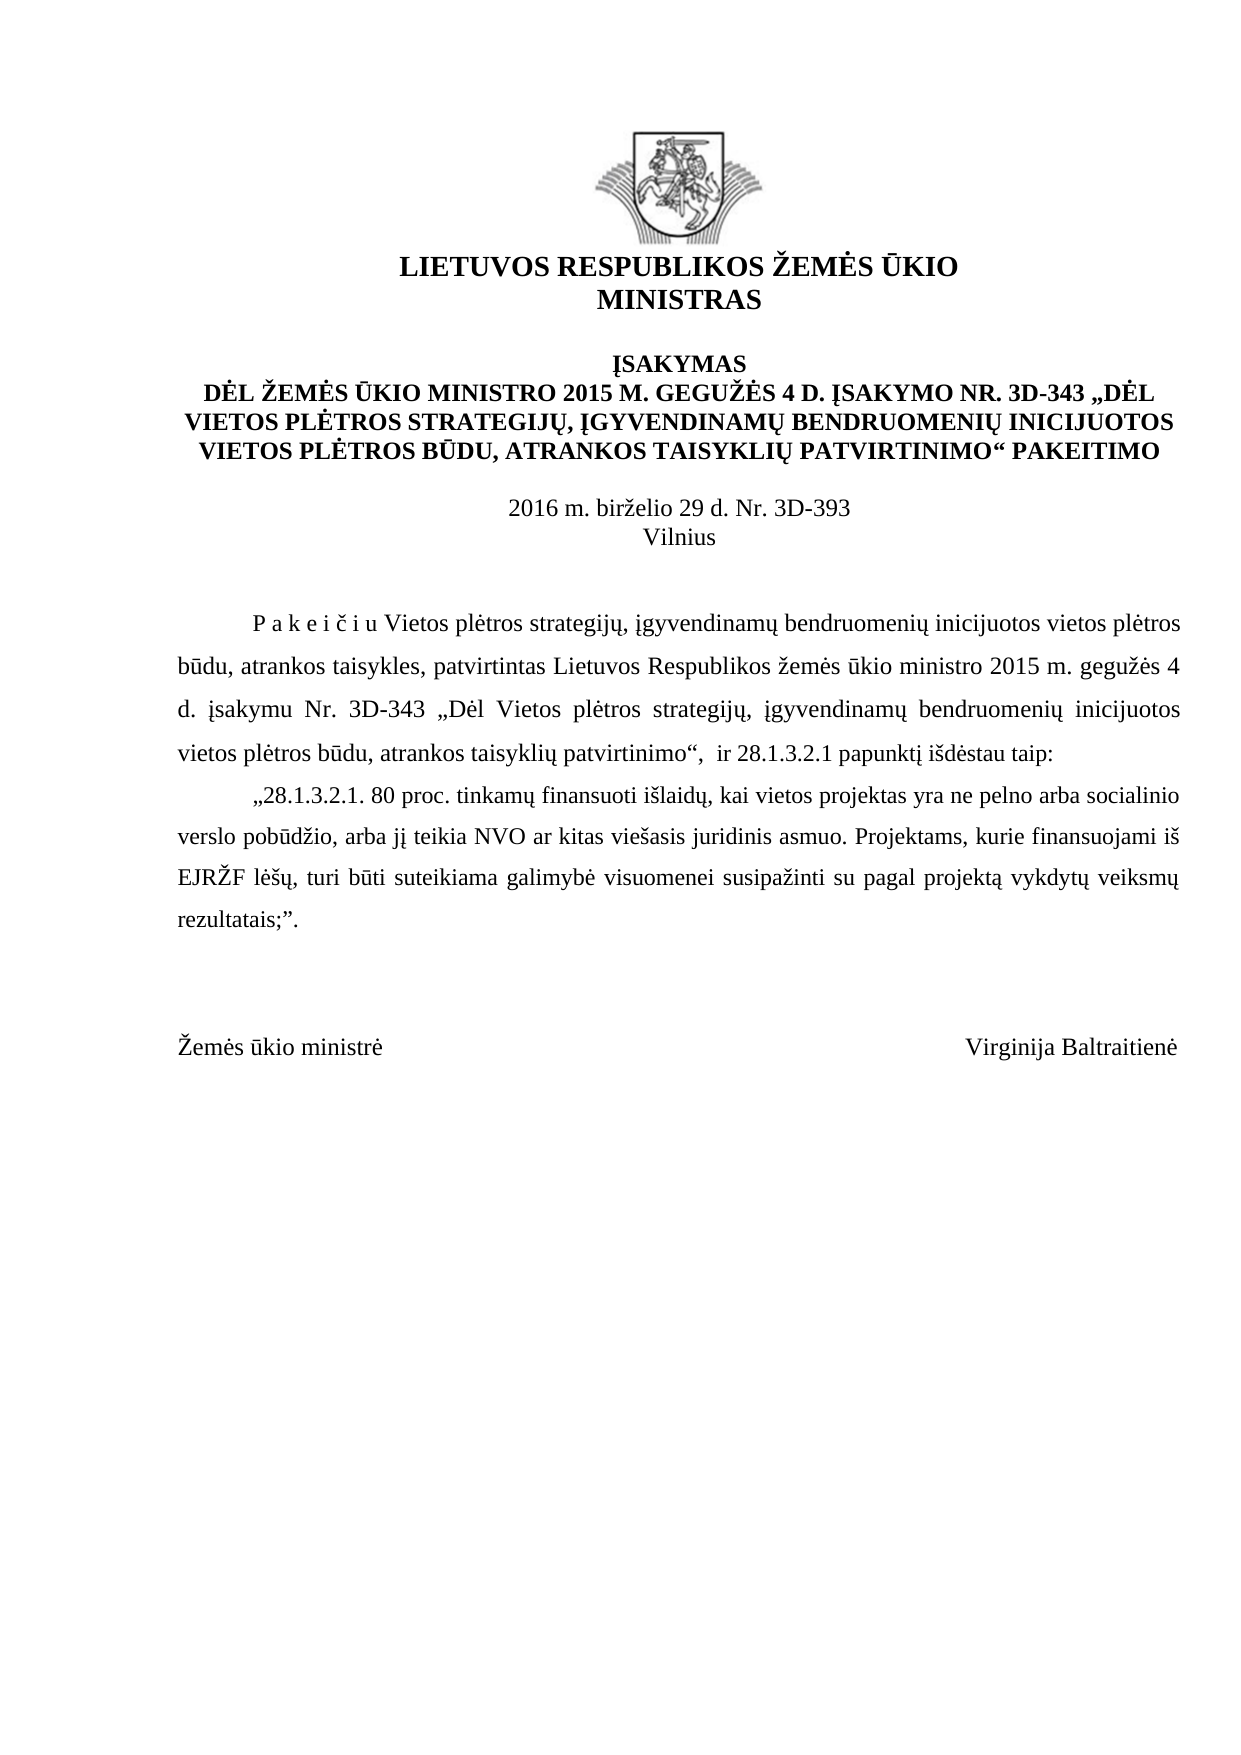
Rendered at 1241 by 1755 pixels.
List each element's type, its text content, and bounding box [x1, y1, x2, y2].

text Vilnius [177, 522, 1181, 551]
text MINISTRAS [177, 282, 1181, 316]
text „28.1.3.2.1. 80 proc. tinkamų finansuoti išlaidų, kai vietos projektas yra ne pelno arba socialinio verslo pobūdžio, arba jį teikia NVO ar kitas viešasis juridinis asmuo. Projektams, kurie finansuojami iš EJRŽF lėšų, turi būti suteikiama galimybė visuomenei susipažinti su pagal projektą vykdytų veiksmų rezultatais;”. [177, 781, 1181, 932]
text P a k e i č i u Vietos plėtros strategijų, įgyvendinamų bendruomenių inicijuotos vietos plėtros būdu, atrankos taisykles, patvirtintas Lietuvos Respublikos žemės ūkio ministro 2015 m. gegužės 4 d. įsakymu Nr. 3D-343 „Dėl Vietos plėtros strategijų, įgyvendinamų bendruomenių inicijuotos vietos plėtros būdu, atrankos taisyklių patvirtinimo“, ir 28.1.3.2.1 papunktį išdėstau taip: [177, 608, 1181, 766]
text LIETUVOS RESPUBLIKOS ŽEMĖS ŪKIO [177, 249, 1181, 282]
text DĖL ŽEMĖS ŪKIO MINISTRO 2015 M. GEGUŽĖS 4 D. ĮSAKYMO NR. 3D-343 „DĖL VIETOS PLĖTROS STRATEGIJŲ, ĮGYVENDINAMŲ BENDRUOMENIŲ INICIJUOTOS VIETOS PLĖTROS BŪDU, ATRANKOS TAISYKLIŲ PATVIRTINIMO“ PAKEITIMO [177, 378, 1181, 464]
text 2016 m. birželio 29 d. Nr. 3D-393 [177, 493, 1181, 522]
text Žemės ūkio ministrė Virginija Baltraitienė [177, 1032, 1181, 1061]
text ĮSAKYMAS [177, 349, 1181, 378]
